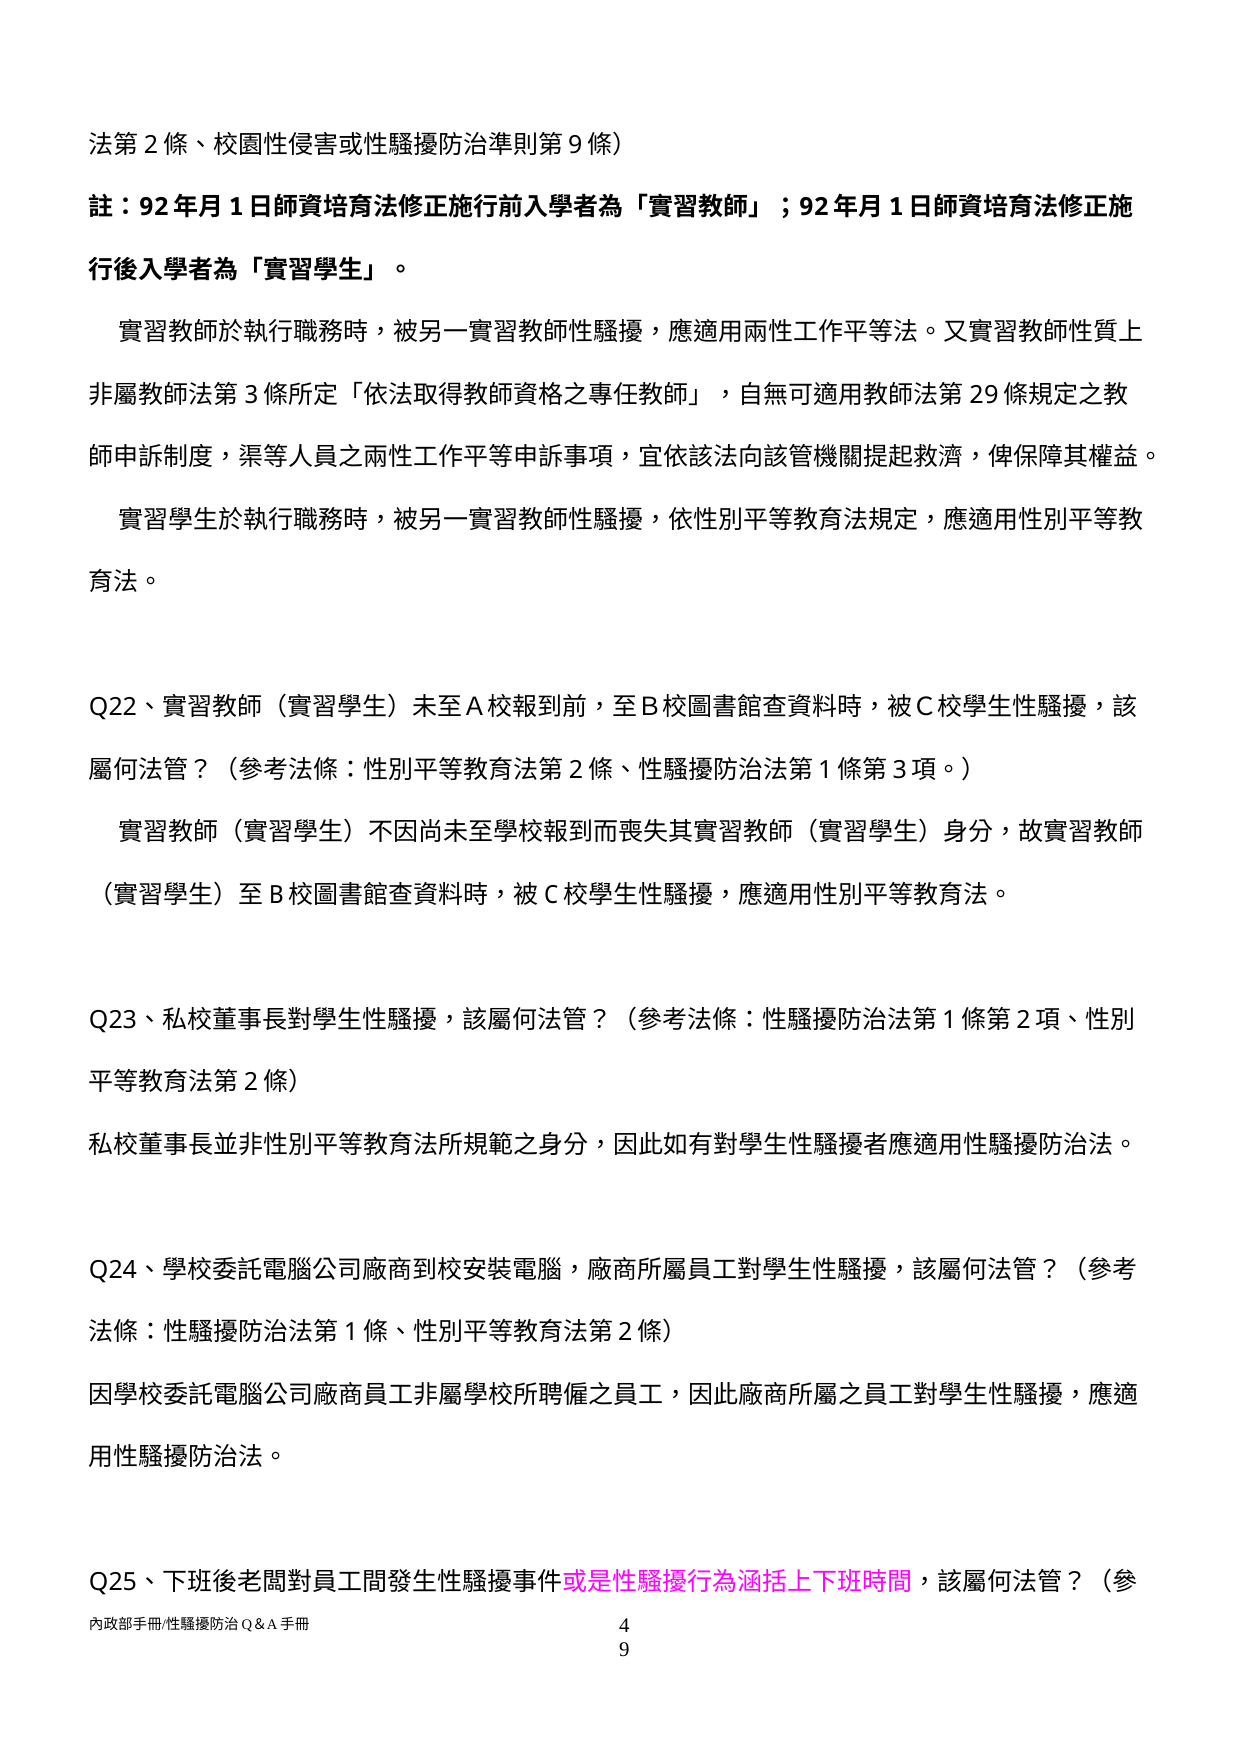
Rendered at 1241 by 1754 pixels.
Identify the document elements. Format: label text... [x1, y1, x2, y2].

text Q23、私校董事長對學生性騷擾，該屬何法管？（參考法條：性騷擾防治法第1條第2項、性別平等教育法第2條） [89, 976, 1152, 1101]
text Q22、實習教師（實習學生）未至Ａ校報到前，至Ｂ校圖書館查資料時，被Ｃ校學生性騷擾，該屬何法管？（參考法條：性別平等教育法第2條、性騷擾防治法第1條第3項。） [89, 663, 1152, 788]
text 法第2條、校園性侵害或性騷擾防治準則第9條） [89, 101, 1152, 163]
text Q24、學校委託電腦公司廠商到校安裝電腦，廠商所屬員工對學生性騷擾，該屬何法管？（參考法條：性騷擾防治法第1條、性別平等教育法第2條） [89, 1226, 1152, 1351]
text 私校董事長並非性別平等教育法所規範之身分，因此如有對學生性騷擾者應適用性騷擾防治法。 [89, 1101, 1152, 1163]
text Q25、下班後老闆對員工間發生性騷擾事件或是性騷擾行為涵括上下班時間，該屬何法管？（參 [89, 1538, 1152, 1601]
text 註：92年月1日師資培育法修正施行前入學者為「實習教師」；92年月1日師資培育法修正施行後入學者為「實習學生」。 [89, 163, 1152, 288]
text 因學校委託電腦公司廠商員工非屬學校所聘僱之員工，因此廠商所屬之員工對學生性騷擾，應適用性騷擾防治法。 [89, 1351, 1152, 1476]
text 實習教師於執行職務時，被另一實習教師性騷擾，應適用兩性工作平等法。又實習教師性質上非屬教師法第3條所定「依法取得教師資格之專任教師」，自無可適用教師法第29條規定之教師申訴制度，渠等人員之兩性工作平等申訴事項，宜依該法向該管機關提起救濟，俾保障其權益。 [89, 288, 1152, 476]
text 實習教師（實習學生）不因尚未至學校報到而喪失其實習教師（實習學生）身分，故實習教師（實習學生）至B校圖書館查資料時，被C校學生性騷擾，應適用性別平等教育法。 [89, 788, 1152, 913]
text 實習學生於執行職務時，被另一實習教師性騷擾，依性別平等教育法規定，應適用性別平等教育法。 [89, 476, 1152, 601]
